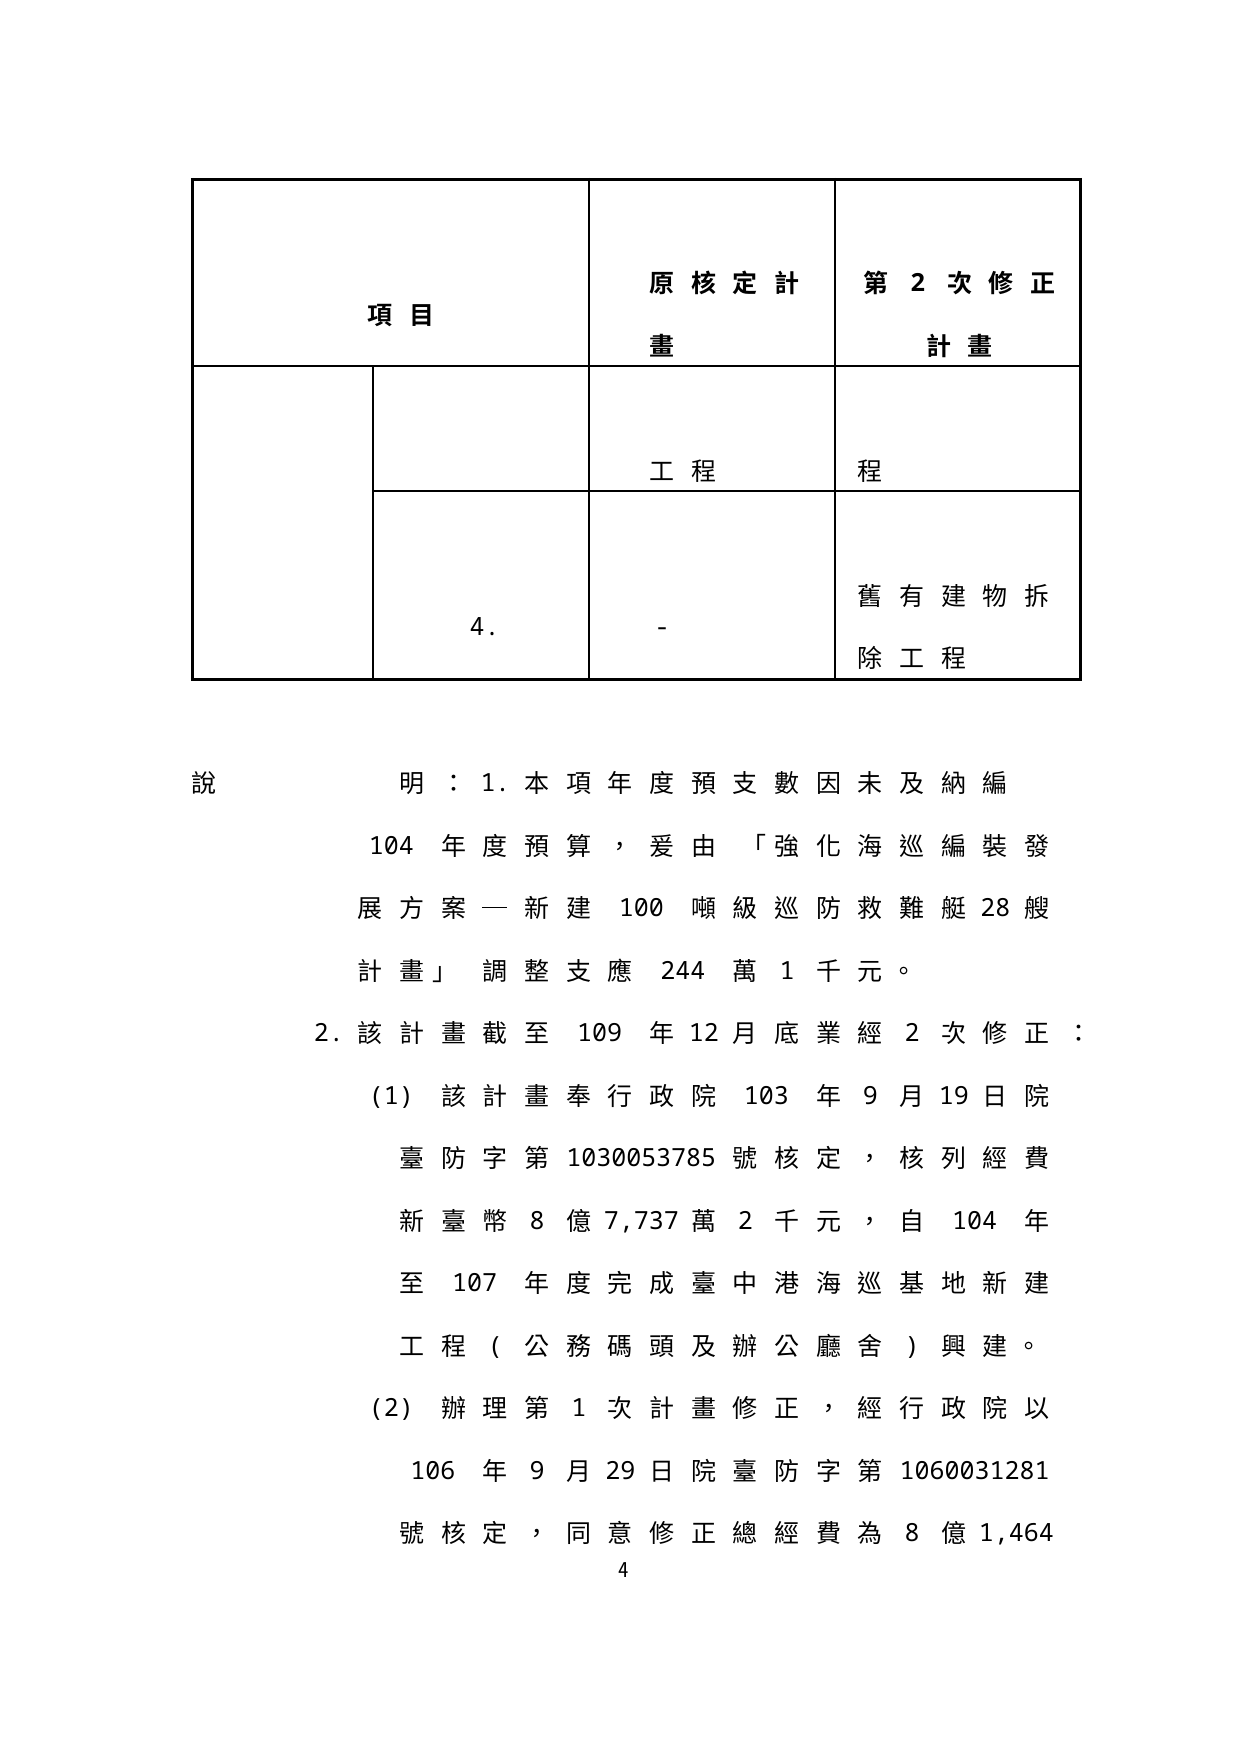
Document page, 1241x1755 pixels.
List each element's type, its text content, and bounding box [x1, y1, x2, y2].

table_cell [374, 367, 588, 490]
table_cell 舊有建物拆除工程 [836, 492, 1079, 678]
table_cell 程 [836, 367, 1079, 490]
text (1)該計畫奉行政院103年9月19日院臺防字第1030053785號核定，核列經費新臺幣8億7,737萬2千元，自104年至107年度完成臺中港海巡基地新建工程(公務碼頭及辦公廳舍)興建。 [327, 1053, 1060, 1365]
table_header 第2次修正計畫 [836, 181, 1079, 365]
table_cell [194, 367, 372, 678]
table_cell 4. [374, 492, 588, 678]
text (2)辦理第1次計畫修正，經行政院以106年9月29日院臺防字第1060031281號核定，同意修正總經費為8億1,464 [327, 1365, 1060, 1553]
table_cell - [590, 492, 834, 678]
text 2.該計畫截至109年12月底業經2次修正： [295, 990, 1104, 1053]
table_header 項目 [194, 181, 588, 365]
table_header 原核定計畫 [590, 181, 834, 365]
table_cell 工程 [590, 367, 834, 490]
text 說 明：1.本項年度預支數因未及納編104年度預算，爰由「強化海巡編裝發展方案─新建100噸級巡防救難艇28艘計畫」調整支應244萬1千元。 [178, 740, 1058, 990]
